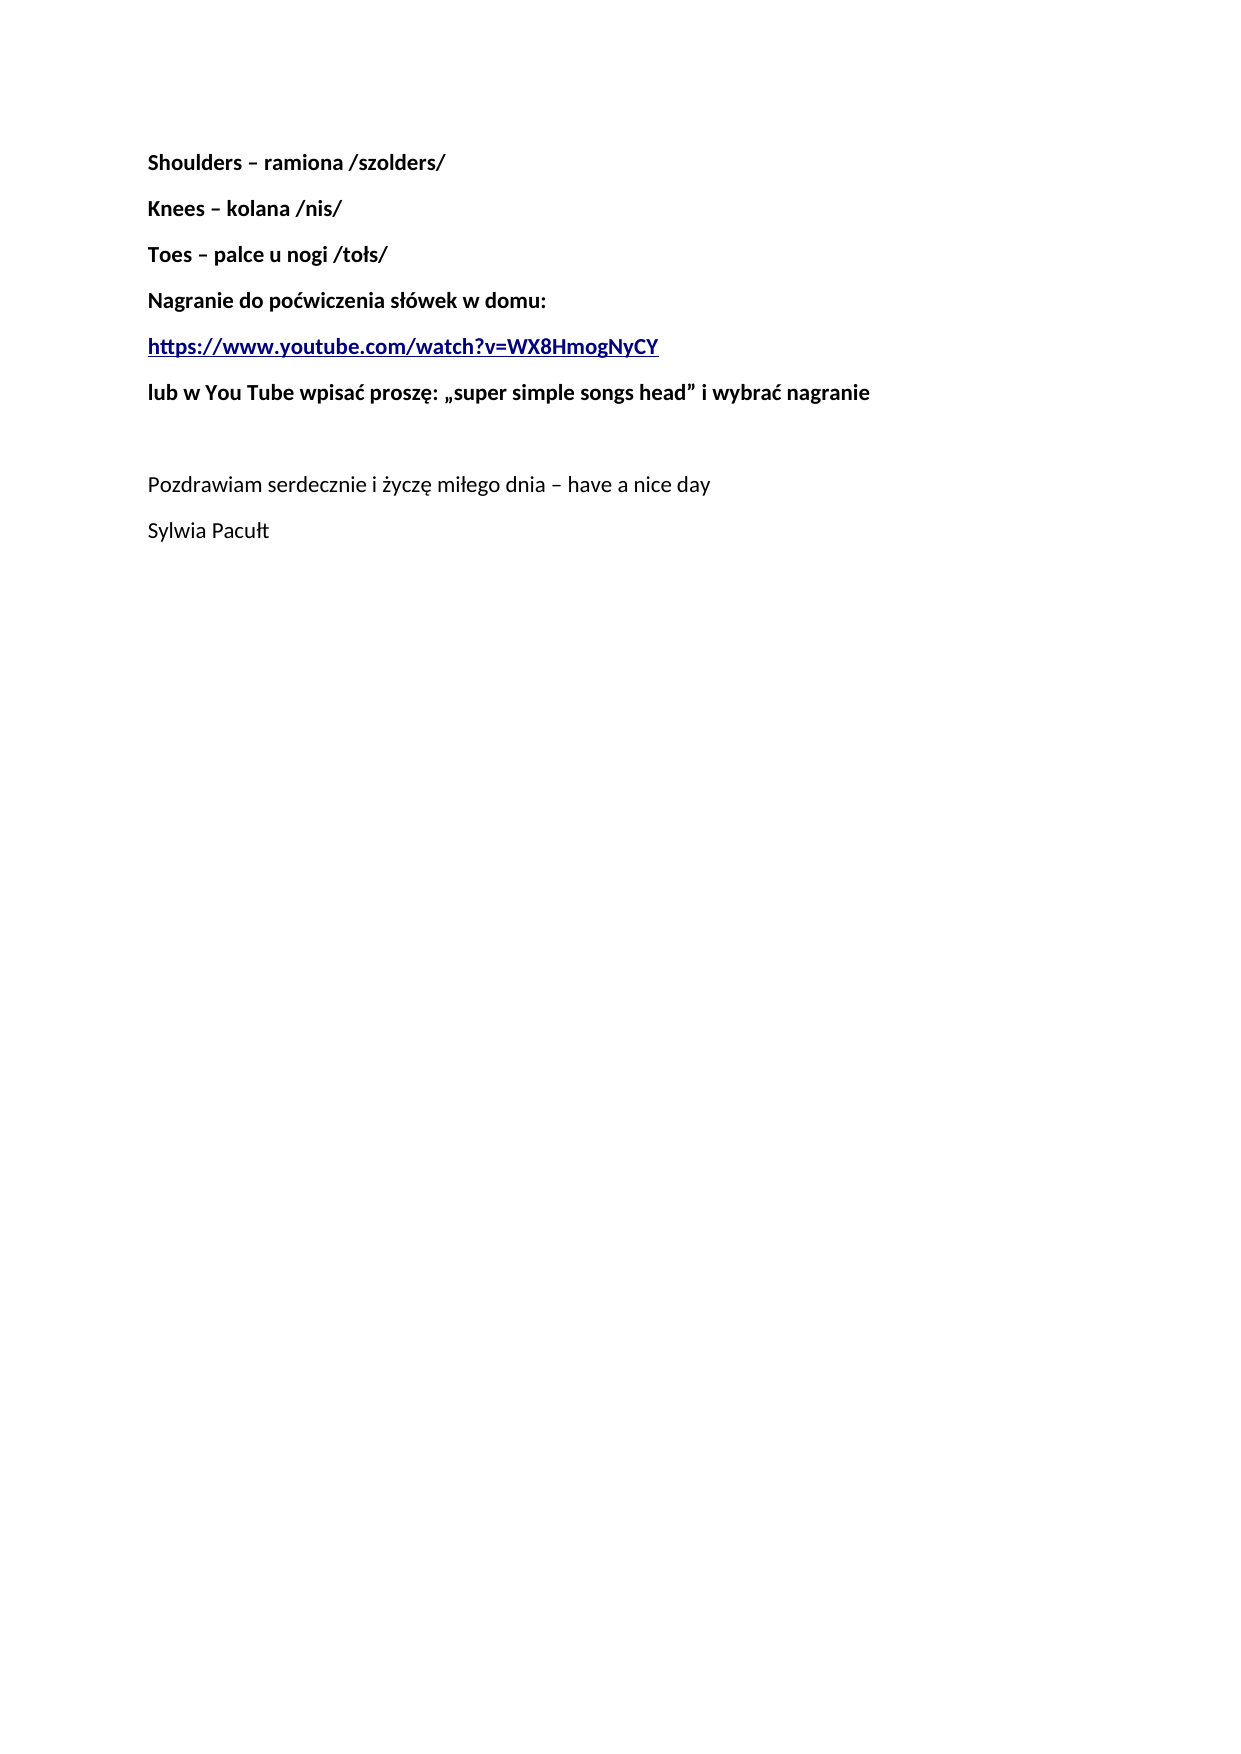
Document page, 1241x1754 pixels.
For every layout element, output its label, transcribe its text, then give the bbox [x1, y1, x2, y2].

text Shoulders – ramiona /szolders/ [148, 148, 1093, 176]
text Pozdrawiam serdecznie i życzę miłego dnia – have a nice day [148, 470, 1093, 498]
text Sylwia Pacułt [148, 516, 1093, 544]
text https://www.youtube.com/watch?v=WX8HmogNyCY [148, 332, 1093, 360]
text Toes – palce u nogi /tołs/ [148, 240, 1093, 268]
text Nagranie do poćwiczenia słówek w domu: [148, 286, 1093, 314]
text lub w You Tube wpisać proszę: „super simple songs head” i wybrać nagranie [148, 378, 1093, 406]
text Knees – kolana /nis/ [148, 194, 1093, 222]
